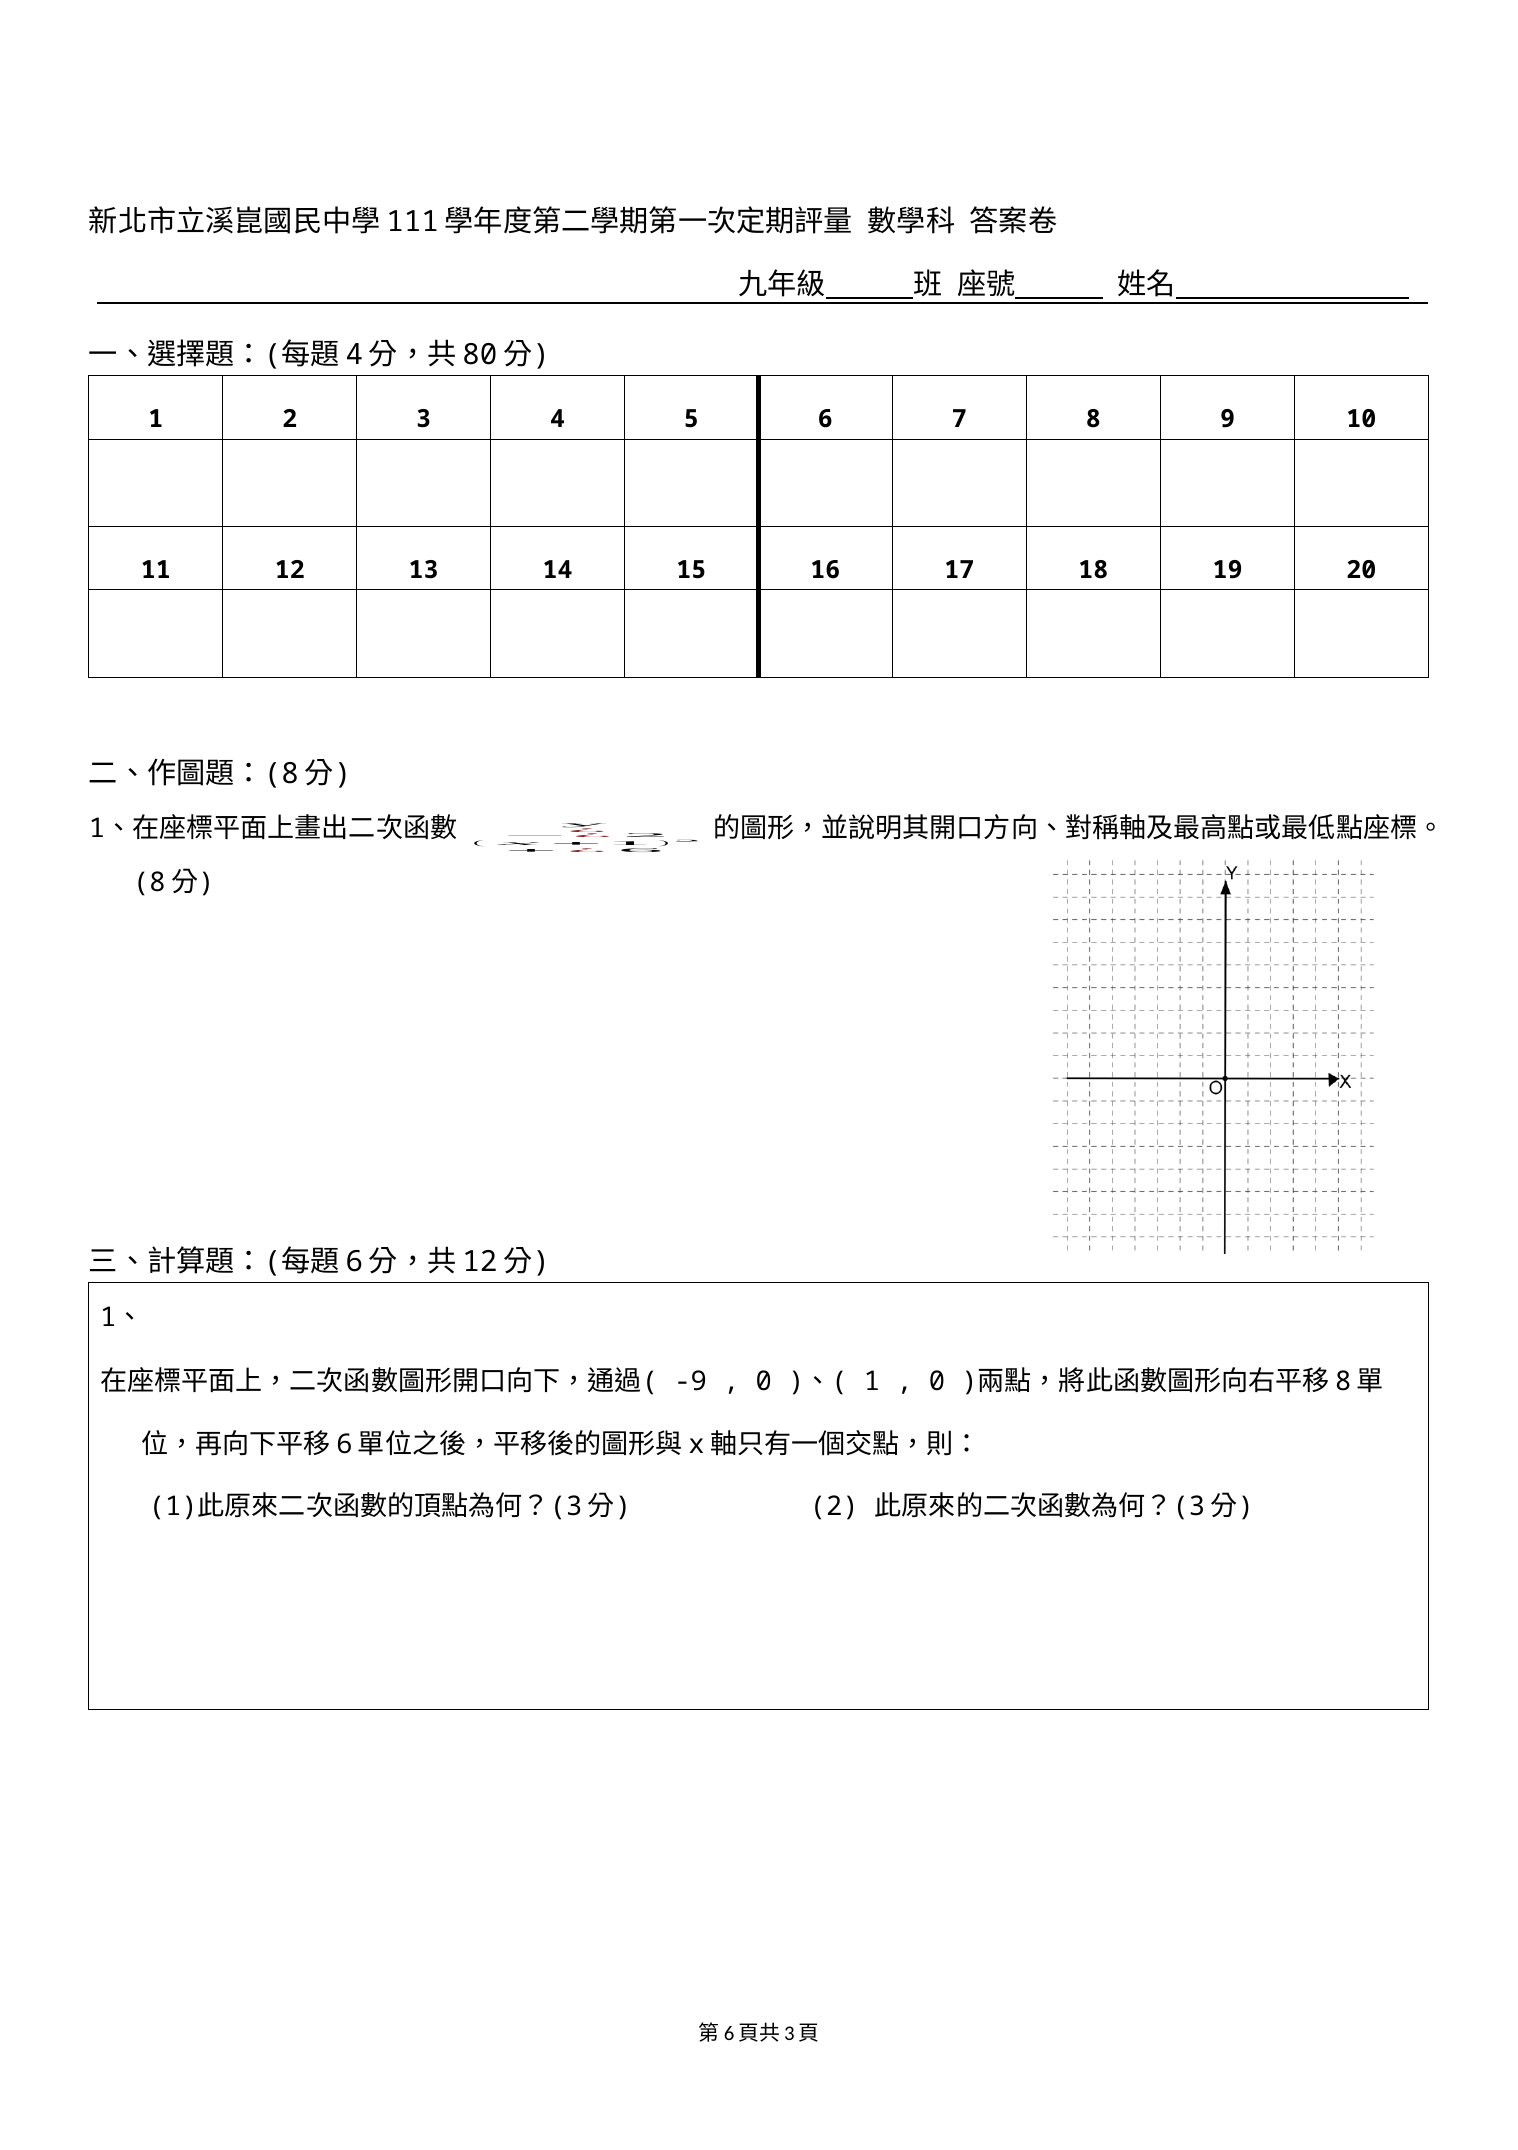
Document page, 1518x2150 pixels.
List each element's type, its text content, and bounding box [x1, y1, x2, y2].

table_cell [89, 590, 222, 677]
table_cell 13 [357, 527, 490, 589]
table_cell [491, 440, 624, 526]
table_cell [761, 440, 892, 526]
table_cell [1295, 590, 1428, 677]
table_cell 19 [1161, 527, 1294, 589]
table_cell [625, 440, 756, 526]
text 三、計算題：(每題6分，共12分) [89, 1228, 1438, 1282]
table_cell 14 [491, 527, 624, 589]
table_header 9 [1161, 376, 1294, 439]
table_cell [893, 440, 1026, 526]
table_cell [223, 590, 356, 677]
table_cell [893, 590, 1026, 677]
table_cell 15 [625, 527, 756, 589]
table_header 1、 在座標平面上，二次函數圖形開口向下，通過( -9 , 0 )、( 1 , 0 )兩點，將此函數圖形向右平移8單位，再向下平移6單位之後，平移後的圖形與x軸只有一個交點，則： (1)此原來二次函數的頂點為何？(3分) (2) 此原來的二次函數為何？(3分) [89, 1283, 1428, 1709]
table_header 6 [761, 376, 892, 439]
table_header 3 [357, 376, 490, 439]
text 新北市立溪崑國民中學111學年度第二學期第一次定期評量 數學科 答案卷 [89, 177, 1429, 240]
table_cell 20 [1295, 527, 1428, 589]
table_header 7 [893, 376, 1026, 439]
table_header 8 [1027, 376, 1160, 439]
table_cell 16 [761, 527, 892, 589]
table_header 4 [491, 376, 624, 439]
table_cell [625, 590, 756, 677]
text 一、選擇題：(每題4分，共80分) [89, 321, 1438, 375]
table_cell [491, 590, 624, 677]
table_cell 12 [223, 527, 356, 589]
table_header 1 [89, 376, 222, 439]
table_cell [1295, 440, 1428, 526]
table_cell [357, 590, 490, 677]
table_cell 17 [893, 527, 1026, 589]
table_cell [1161, 440, 1294, 526]
table_cell 18 [1027, 527, 1160, 589]
table_cell [357, 440, 490, 526]
text 1、在座標平面上畫出二次函數 的圖形，並說明其開口方向、對稱軸及最高點或最低點座標。(8分) [89, 794, 1438, 903]
table_cell [1161, 590, 1294, 677]
table_header 10 [1295, 376, 1428, 439]
text 二、作圖題：(8分) [89, 740, 1438, 794]
table_cell [761, 590, 892, 677]
table_header 5 [625, 376, 756, 439]
text 九年級 班 座號 姓名 [738, 240, 1429, 302]
table_cell [1027, 590, 1160, 677]
table_cell 11 [89, 527, 222, 589]
table_cell [89, 440, 222, 526]
table_header 2 [223, 376, 356, 439]
table_cell [1027, 440, 1160, 526]
table_cell [223, 440, 356, 526]
